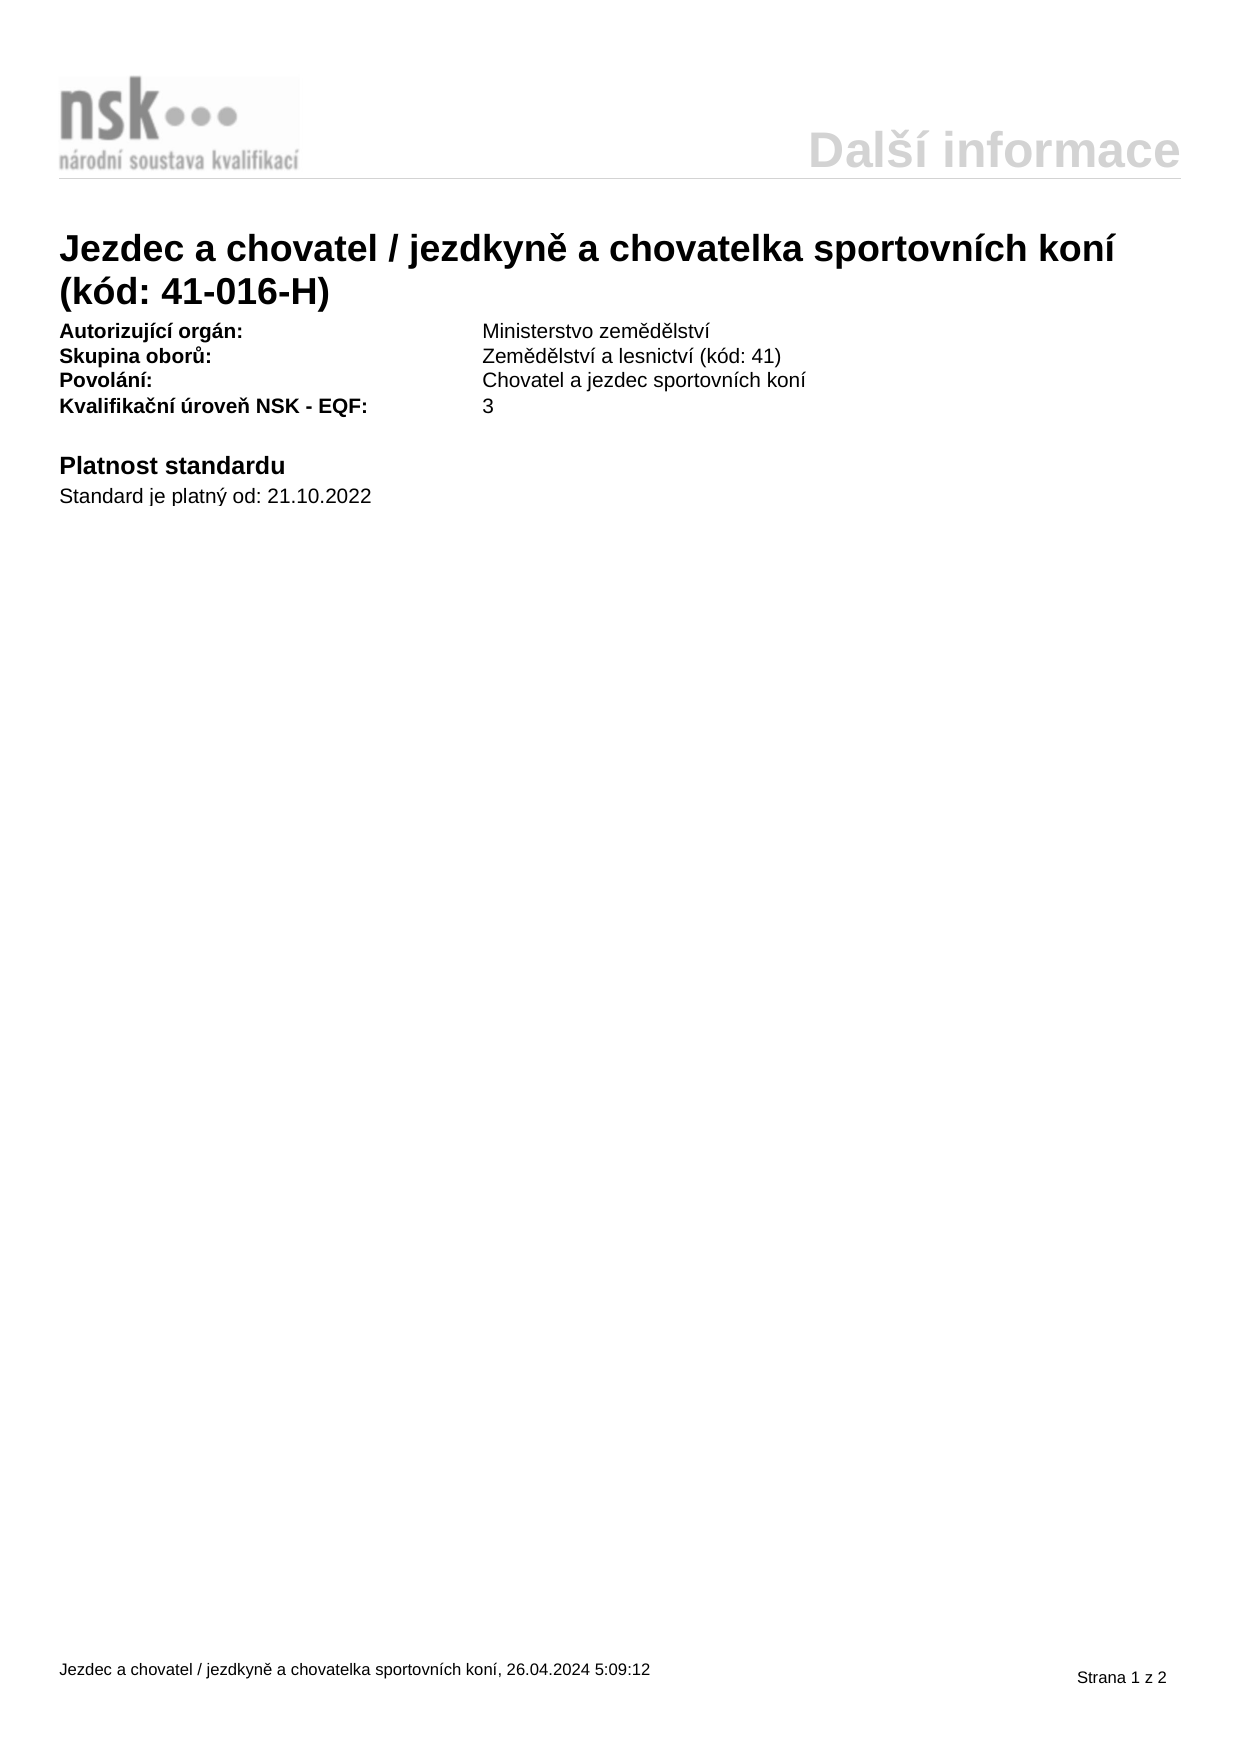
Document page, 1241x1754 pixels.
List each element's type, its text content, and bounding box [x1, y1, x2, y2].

table_cell [119, 418, 482, 447]
table_cell [119, 172, 482, 178]
table_cell [119, 806, 482, 1106]
table_cell [619, 806, 627, 1106]
table_cell [59, 179, 1181, 196]
table_cell [119, 313, 482, 319]
table_cell [627, 806, 861, 1106]
table_cell [619, 1384, 627, 1659]
table_cell [619, 1106, 627, 1383]
table_cell [482, 313, 619, 319]
table_cell [627, 313, 861, 319]
table_cell Strana 1 z 2 [861, 1660, 1167, 1696]
table_cell [1167, 1106, 1181, 1383]
table_cell [1167, 196, 1181, 224]
table_cell [482, 196, 619, 224]
table_cell [619, 506, 627, 806]
table_cell [861, 196, 1167, 224]
table_cell Skupina oborů: [59, 344, 482, 368]
table_cell [627, 506, 861, 806]
table_cell Autorizující orgán: [59, 319, 482, 343]
table_cell Zemědělství a lesnictví (kód: 41) [482, 344, 1181, 368]
table_cell [119, 1106, 482, 1383]
table_cell [619, 313, 627, 319]
table_cell [59, 506, 119, 806]
table_cell [861, 1384, 1167, 1659]
table_cell [482, 806, 619, 1106]
table_cell [59, 806, 119, 1106]
table_cell [482, 1384, 619, 1659]
table_cell [119, 506, 482, 806]
table_cell [619, 196, 627, 224]
table_cell Kvalifikační úroveň NSK - EQF: [59, 394, 482, 417]
table_cell 3 [482, 394, 1181, 417]
table_cell [59, 1106, 119, 1383]
table_cell Povolání: [59, 368, 482, 392]
table_cell [627, 1106, 861, 1383]
table_cell [59, 313, 119, 319]
table_cell [861, 418, 1167, 447]
table_cell Jezdec a chovatel / jezdkyně a chovatelka sportovních koní (kód: 41-016-H) [59, 224, 1181, 313]
table_cell [1167, 1660, 1181, 1696]
table_cell [59, 196, 119, 224]
table_cell [627, 196, 861, 224]
table_cell [119, 196, 482, 224]
table_cell [482, 506, 619, 806]
table_cell [627, 418, 861, 447]
table_cell Jezdec a chovatel / jezdkyně a chovatelka sportovních koní, 26.04.2024 5:09:12 [59, 1660, 861, 1696]
table_cell [619, 418, 627, 447]
table_cell [119, 1384, 482, 1659]
picture [58, 59, 620, 172]
table_cell [482, 1106, 619, 1383]
table_cell [627, 1384, 861, 1659]
table_cell [861, 806, 1167, 1106]
table_cell [1167, 418, 1181, 447]
table_cell [1167, 1384, 1181, 1659]
table_cell [861, 1106, 1167, 1383]
table_cell [59, 418, 119, 447]
table_cell [1167, 506, 1181, 806]
table_cell [1167, 313, 1181, 319]
table_cell Chovatel a jezdec sportovních koní [482, 368, 1181, 393]
table_cell [482, 172, 619, 178]
table_cell Standard je platný od: 21.10.2022 [59, 484, 1181, 506]
table_cell [59, 172, 119, 178]
table_cell [59, 1384, 119, 1659]
table_cell [1167, 806, 1181, 1106]
table_header [620, 59, 627, 172]
table_cell [861, 506, 1167, 806]
table_cell [861, 313, 1167, 319]
table_cell Platnost standardu [59, 448, 1181, 483]
table_cell [619, 172, 627, 178]
table_header Další informace [627, 59, 1181, 178]
table_cell Ministerstvo zemědělství [482, 319, 1181, 344]
table_cell [482, 418, 619, 447]
